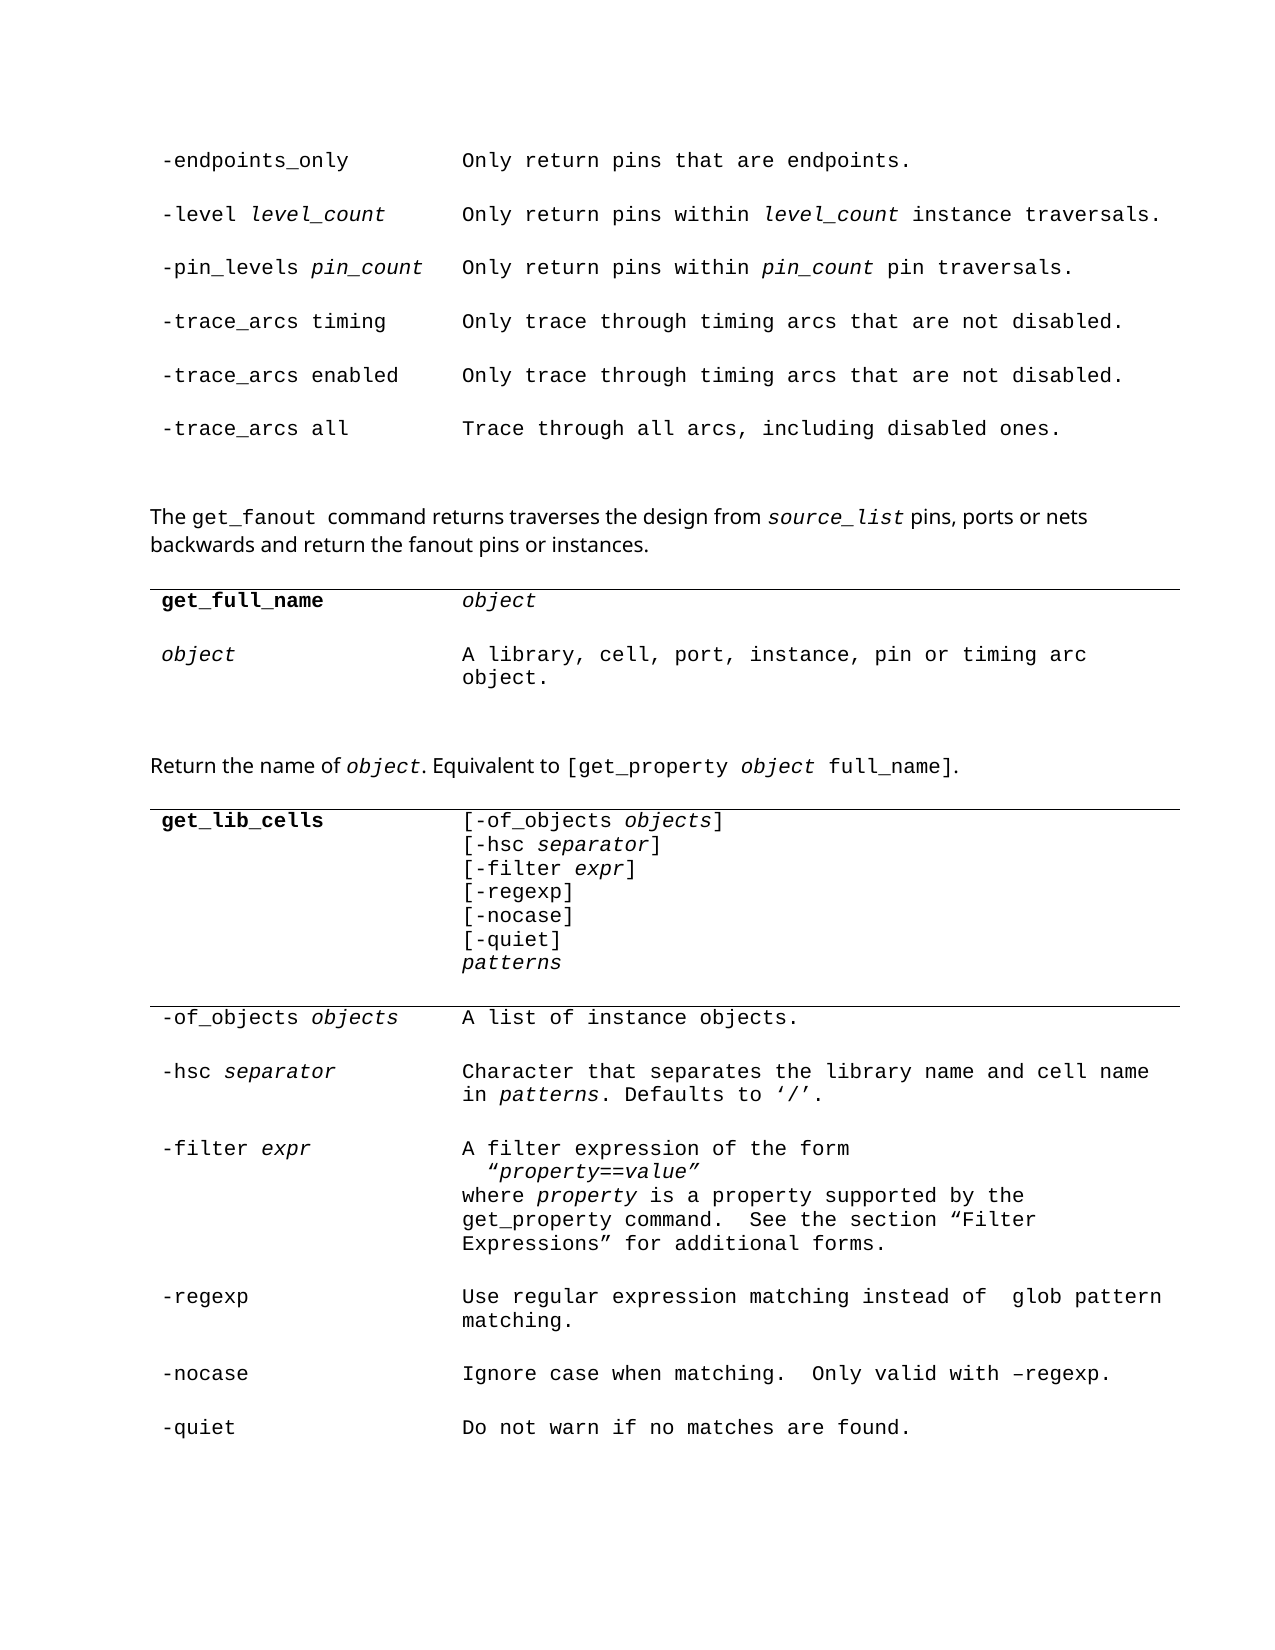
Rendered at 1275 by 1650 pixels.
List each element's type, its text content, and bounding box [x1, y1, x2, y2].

table_cell -trace_arcs all [150, 418, 451, 472]
table_cell Only trace through timing arcs that are not disabled. [451, 311, 1180, 364]
table_header get_full_name [150, 590, 451, 643]
table_cell Use regular expression matching instead of glob pattern matching. [451, 1286, 1180, 1363]
table_cell -hsc separator [150, 1061, 451, 1138]
table_cell A list of instance objects. [451, 1007, 1180, 1061]
table_cell Only return pins within level_count instance traversals. [451, 204, 1180, 257]
table_cell Trace through all arcs, including disabled ones. [451, 418, 1180, 472]
table_cell -trace_arcs enabled [150, 365, 451, 418]
table_cell -level level_count [150, 204, 451, 257]
table_cell -nocase [150, 1364, 451, 1417]
table_cell Only return pins that are endpoints. [451, 150, 1180, 204]
table_cell -endpoints_only [150, 150, 451, 204]
text Return the name of object. Equivalent to [get_property object full_name]. [150, 751, 1180, 779]
table_cell A library, cell, port, instance, pin or timing arc object. [451, 644, 1180, 721]
table_header [-of_objects objects] [-hsc separator] [-filter expr] [-regexp] [-nocase] [-quiet] patterns [451, 810, 1180, 1006]
table_cell Only return pins within pin_count pin traversals. [451, 257, 1180, 311]
table_cell -quiet [150, 1417, 451, 1471]
table_header get_lib_cells [150, 810, 451, 1006]
table_cell -filter expr [150, 1138, 451, 1286]
table_cell -trace_arcs timing [150, 311, 451, 364]
table_cell -pin_levels pin_count [150, 257, 451, 311]
table_cell Only trace through timing arcs that are not disabled. [451, 365, 1180, 418]
table_cell -regexp [150, 1286, 451, 1363]
table_cell Do not warn if no matches are found. [451, 1417, 1180, 1471]
table_header object [451, 590, 1180, 643]
table_cell Ignore case when matching. Only valid with –regexp. [451, 1364, 1180, 1417]
table_cell Character that separates the library name and cell name in patterns. Defaults to ‘/’. [451, 1061, 1180, 1138]
table_cell -of_objects objects [150, 1007, 451, 1061]
text The get_fanout command returns traverses the design from source_list pins, ports or nets backwards and return the fanout pins or instances. [150, 502, 1180, 559]
table_cell A filter expression of the form “property==value” where property is a property supported by the get_property command. See the section “Filter Expressions” for additional forms. [451, 1138, 1180, 1286]
table_cell object [150, 644, 451, 721]
